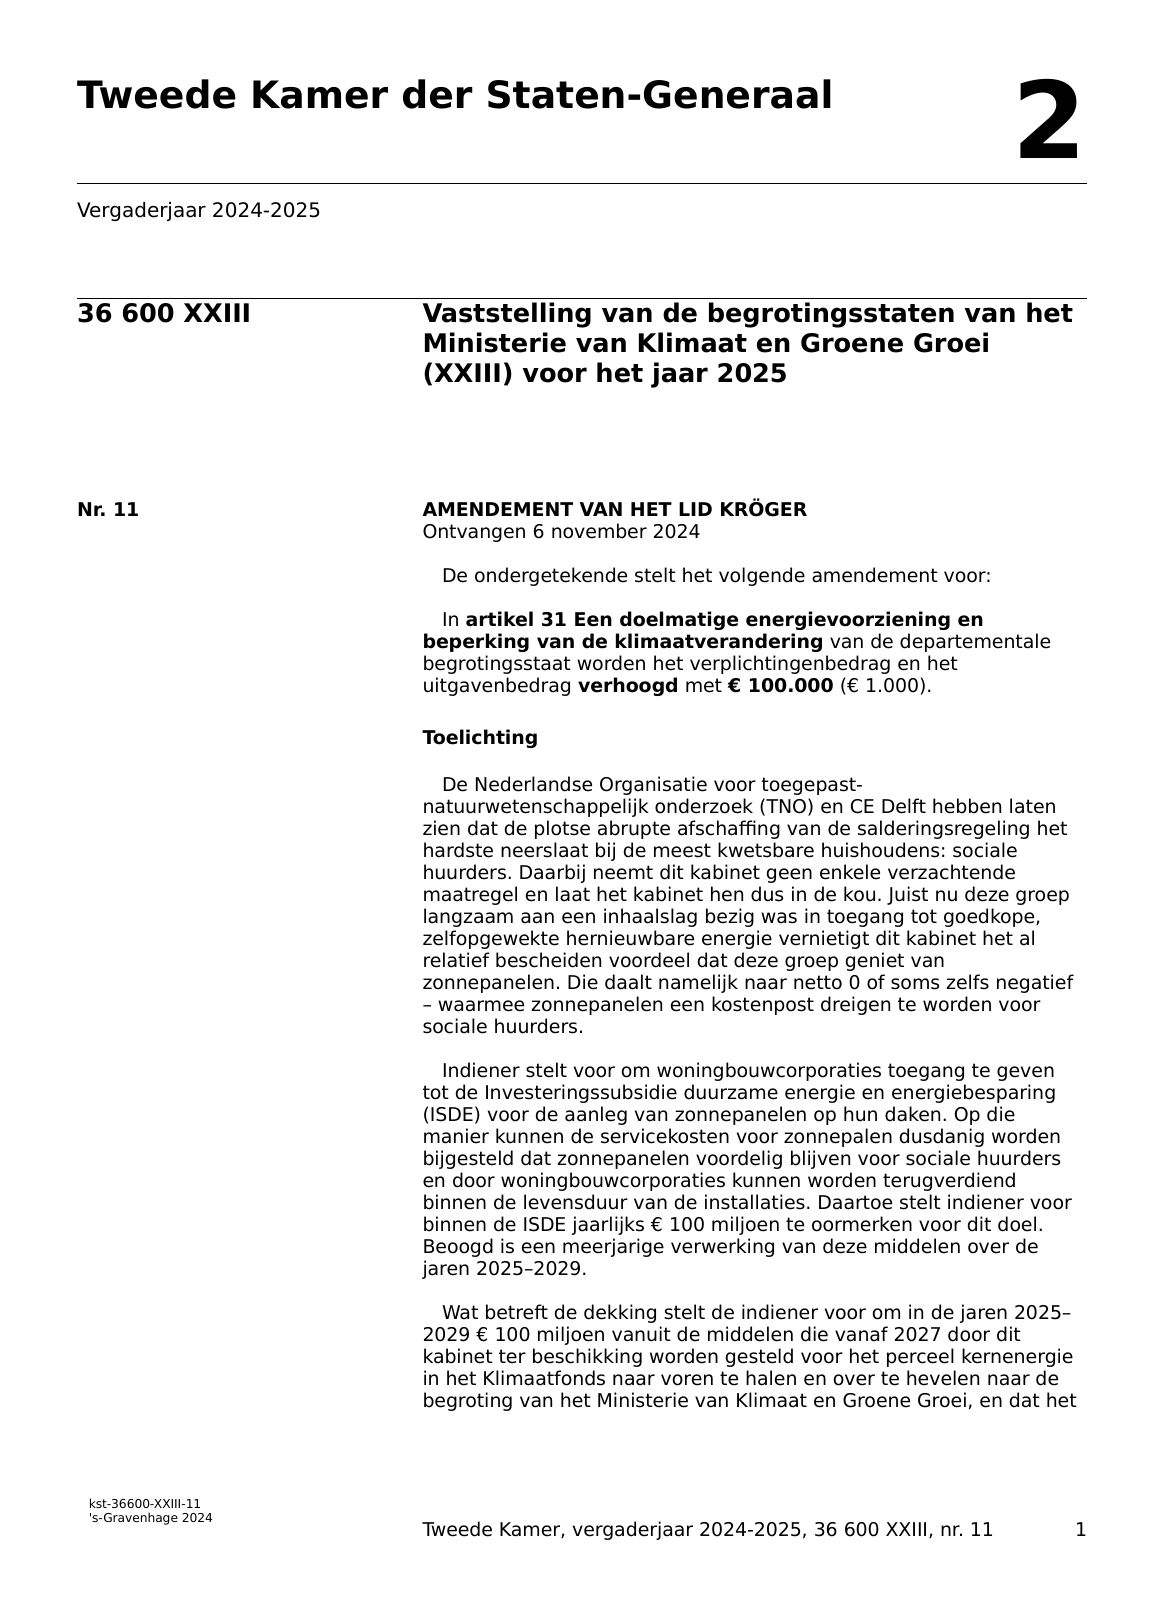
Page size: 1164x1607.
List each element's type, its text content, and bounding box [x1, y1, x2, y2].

text De Nederlandse Organisatie voor toegepast-natuurwetenschappelijk onderzoek (TNO) en CE Delft hebben laten zien dat de plotse abrupte afschaffing van de salderingsregeling het hardste neerslaat bij de meest kwetsbare huishoudens: sociale huurders. Daarbij neemt dit kabinet geen enkele verzachtende maatregel en laat het kabinet hen dus in de kou. Juist nu deze groep langzaam aan een inhaalslag bezig was in toegang tot goedkope, zelfopgewekte hernieuwbare energie vernietigt dit kabinet het al relatief bescheiden voordeel dat deze groep geniet van zonnepanelen. Die daalt namelijk naar netto 0 of soms zelfs negatief – waarmee zonnepanelen een kostenpost dreigen te worden voor sociale huurders. [422, 774, 1087, 1038]
subtitle Nr. 11 AMENDEMENT VAN HET LID KRÖGER [77, 499, 1087, 521]
subtitle Toelichting [422, 727, 1087, 749]
table_cell Vergaderjaar 2024-2025 [77, 184, 1087, 298]
text In artikel 31 Een doelmatige energievoorziening en beperking van de klimaatverandering van de departementale begrotingsstaat worden het verplichtingenbedrag en het uitgavenbedrag verhoogd met € 100.000 (€ 1.000). [422, 609, 1087, 697]
text Ontvangen 6 november 2024 [422, 521, 1087, 543]
text Wat betreft de dekking stelt de indiener voor om in de jaren 2025–2029 € 100 miljoen vanuit de middelen die vanaf 2027 door dit kabinet ter beschikking worden gesteld voor het perceel kernenergie in het Klimaatfonds naar voren te halen en over te hevelen naar de begroting van het Ministerie van Klimaat en Groene Groei, en dat het [422, 1302, 1087, 1412]
subtitle 36 600 XXIII Vaststelling van de begrotingsstaten van het Ministerie van Klimaat en Groene Groei (XXIII) voor het jaar 2025 [77, 299, 1087, 388]
text kst-36600-XXIII-11 [88, 1497, 323, 1511]
text Indiener stelt voor om woningbouwcorporaties toegang te geven tot de Investeringssubsidie duurzame energie en energiebesparing (ISDE) voor de aanleg van zonnepanelen op hun daken. Op die manier kunnen de servicekosten voor zonnepalen dusdanig worden bijgesteld dat zonnepanelen voordelig blijven voor sociale huurders en door woningbouwcorporaties kunnen worden terugverdiend binnen de levensduur van de installaties. Daartoe stelt indiener voor binnen de ISDE jaarlijks € 100 miljoen te oormerken voor dit doel. Beoogd is een meerjarige verwerking van deze middelen over de jaren 2025–2029. [422, 1060, 1087, 1280]
text 's-Gravenhage 2024 [88, 1511, 323, 1525]
table_header 2 [886, 59, 1087, 183]
text De ondergetekende stelt het volgende amendement voor: [422, 565, 1087, 587]
table_header Tweede Kamer der Staten-Generaal [77, 59, 886, 183]
